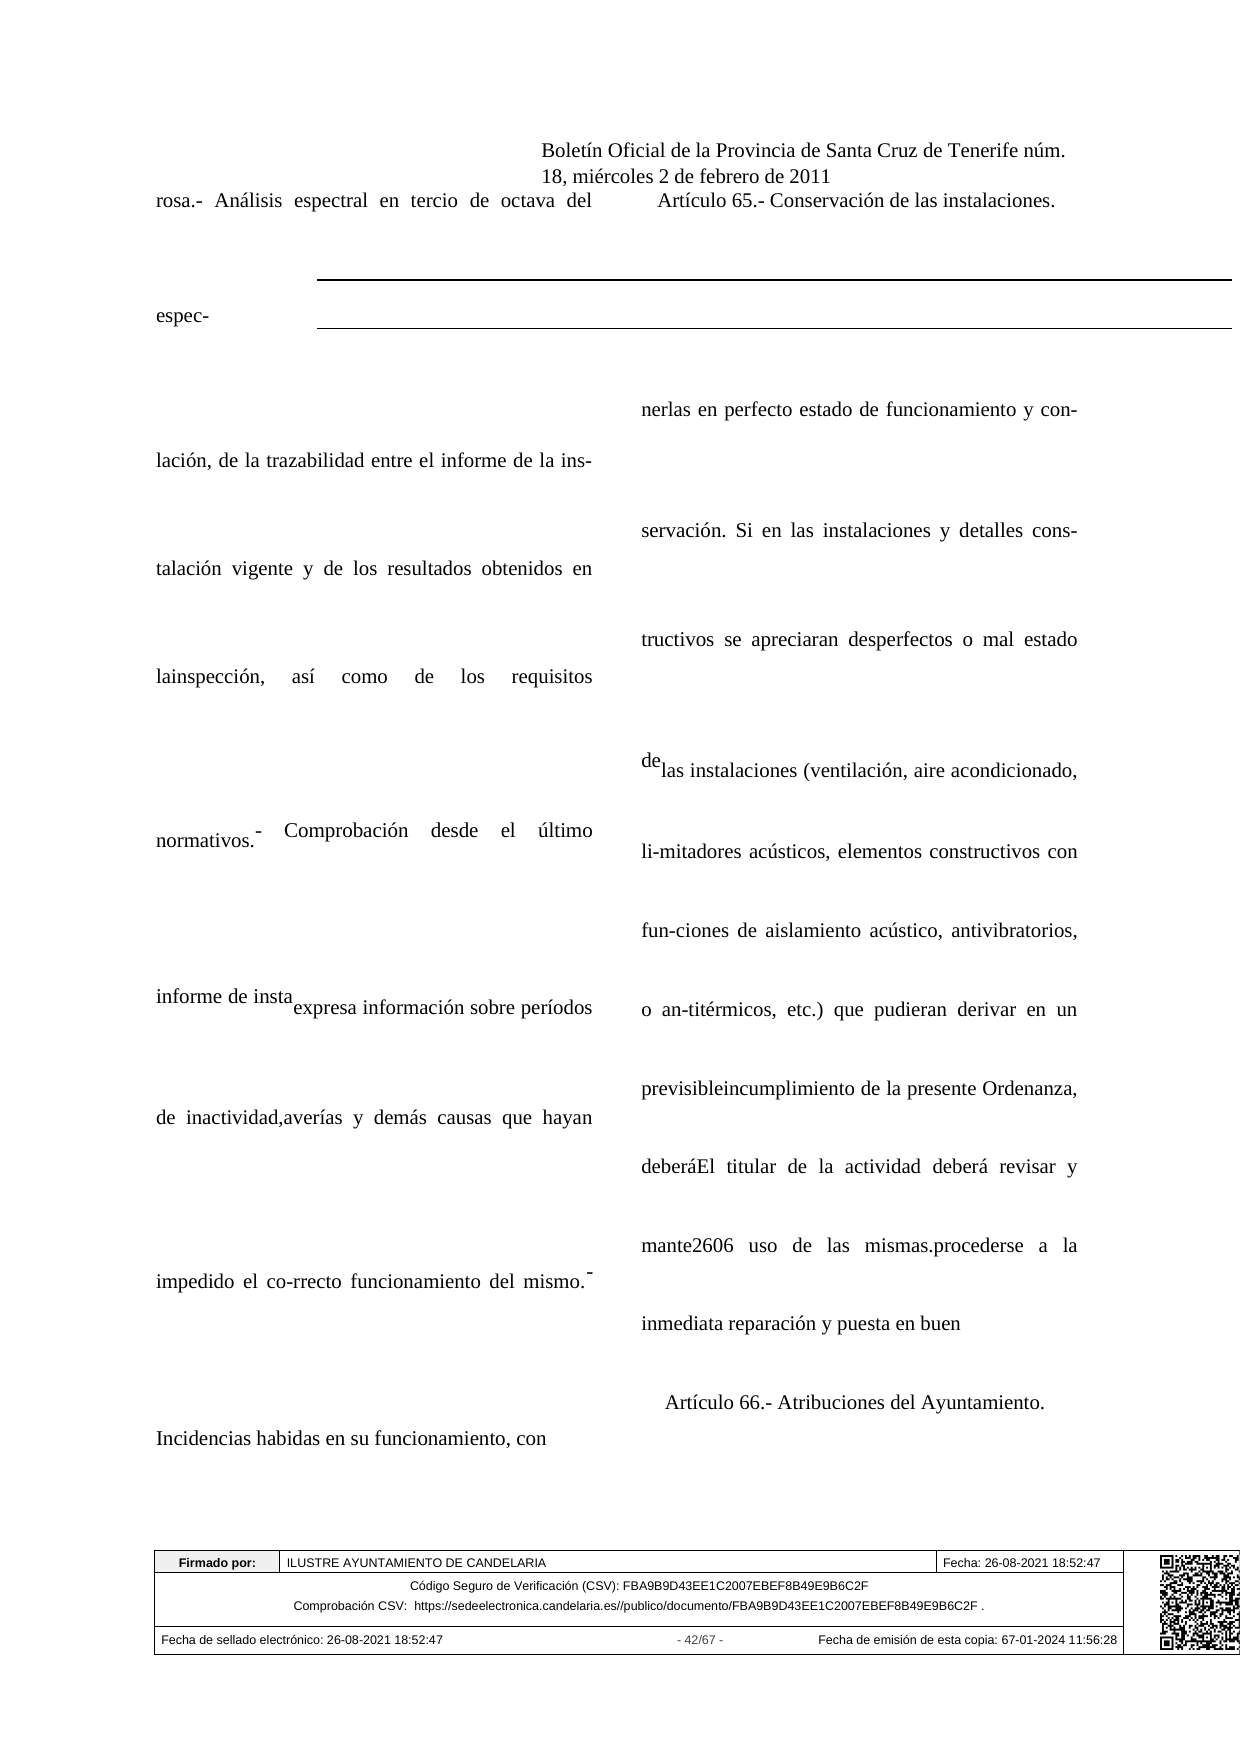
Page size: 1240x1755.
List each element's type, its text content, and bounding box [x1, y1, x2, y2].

text lación, de la trazabilidad entre el informe de la ins-talación vigente y de los resultados obtenidos en lainspección, así como de los requisitos normativos.- Comprobación desde el último informe de instaexpresa información sobre períodos de inactividad,averías y demás causas que hayan impedido el co-rrecto funcionamiento del mismo.- Incidencias habidas en su funcionamiento, con [156, 448, 593, 1462]
text rosa.- Análisis espectral en tercio de octava del espec- [156, 188, 593, 327]
text Artículo 65.- Conservación de las instalaciones. [657, 188, 1078, 212]
text Artículo 66.- Atribuciones del Ayuntamiento. [664, 1390, 1078, 1414]
text nerlas en perfecto estado de funcionamiento y con-servación. Si en las instalaciones y detalles cons-tructivos se apreciaran desperfectos o mal estado delas instalaciones (ventilación, aire acondicionado, li-mitadores acústicos, elementos constructivos con fun-ciones de aislamiento acústico, antivibratorios, o an-titérmicos, etc.) que pudieran derivar en un previsibleincumplimiento de la presente Ordenanza, deberáEl titular de la actividad deberá revisar y mante2606 uso de las mismas.procederse a la inmediata reparación y puesta en buen [641, 397, 1078, 1335]
